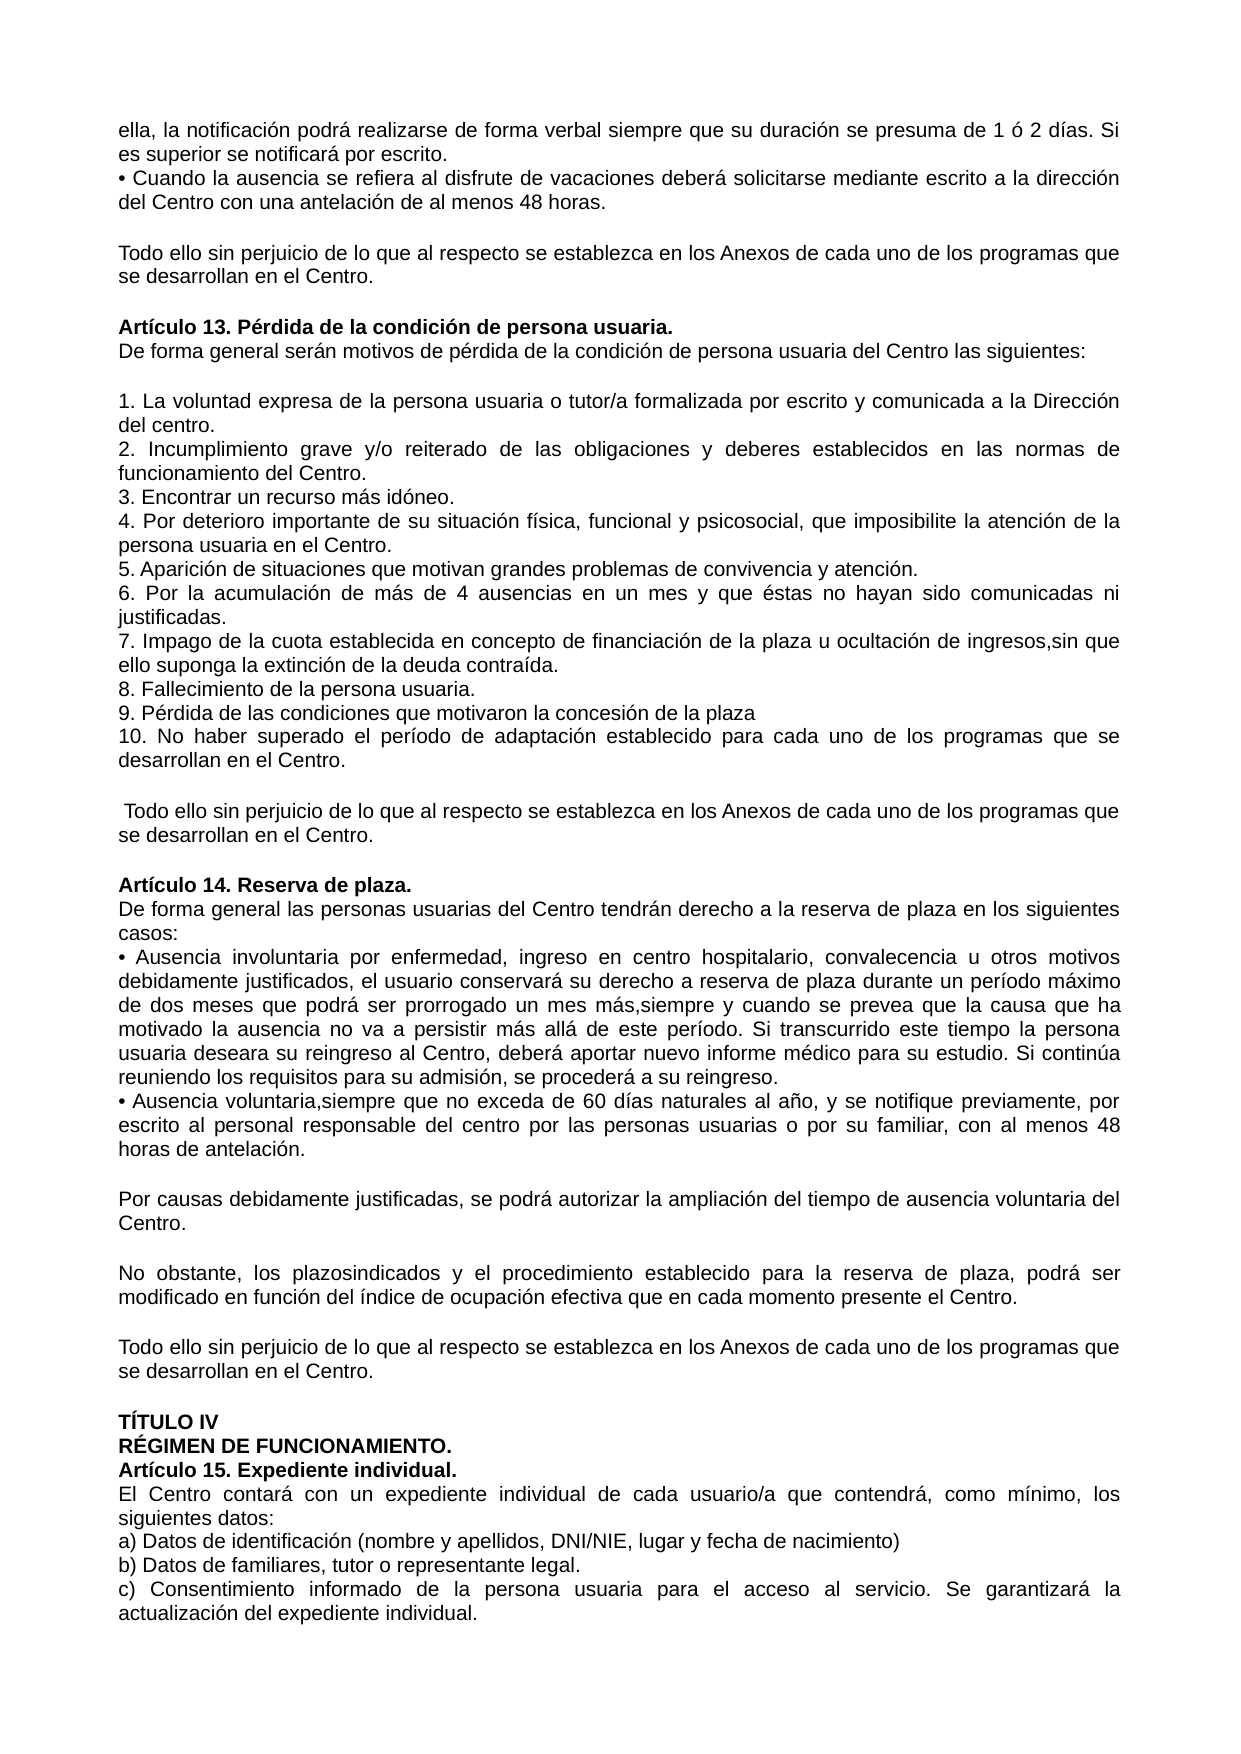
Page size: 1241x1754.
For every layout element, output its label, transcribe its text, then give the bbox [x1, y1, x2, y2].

text • Cuando la ausencia se refiera al disfrute de vacaciones deberá solicitarse mediante escrito a la dirección del Centro con una antelación de al menos 48 horas. [118, 166, 1122, 214]
text • Ausencia involuntaria por enfermedad, ingreso en centro hospitalario, convalecencia u otros motivos debidamente justificados, el usuario conservará su derecho a reserva de plaza durante un período máximo de dos meses que podrá ser prorrogado un mes más,siempre y cuando se prevea que la causa que ha motivado la ausencia no va a persistir más allá de este período. Si transcurrido este tiempo la persona usuaria deseara su reingreso al Centro, deberá aportar nuevo informe médico para su estudio. Si continúa reuniendo los requisitos para su admisión, se procederá a su reingreso. [118, 945, 1122, 1088]
text Artículo 15. Expediente individual. [118, 1457, 1122, 1481]
text Por causas debidamente justificadas, se podrá autorizar la ampliación del tiempo de ausencia voluntaria del Centro. [118, 1187, 1122, 1234]
text 5. Aparición de situaciones que motivan grandes problemas de convivencia y atención. [118, 557, 1122, 581]
text 6. Por la acumulación de más de 4 ausencias en un mes y que éstas no hayan sido comunicadas ni justificadas. [118, 581, 1122, 628]
text Artículo 14. Reserva de plaza. [118, 873, 1122, 897]
text De forma general las personas usuarias del Centro tendrán derecho a la reserva de plaza en los siguientes casos: [118, 897, 1122, 945]
text Todo ello sin perjuicio de lo que al respecto se establezca en los Anexos de cada uno de los programas que se desarrollan en el Centro. [118, 1335, 1122, 1383]
text Todo ello sin perjuicio de lo que al respecto se establezca en los Anexos de cada uno de los programas que se desarrollan en el Centro. [118, 798, 1122, 846]
text ella, la notificación podrá realizarse de forma verbal siempre que su duración se presuma de 1 ó 2 días. Si es superior se notificará por escrito. [118, 118, 1122, 166]
text De forma general serán motivos de pérdida de la condición de persona usuaria del Centro las siguientes: [118, 338, 1122, 362]
text 2. Incumplimiento grave y/o reiterado de las obligaciones y deberes establecidos en las normas de funcionamiento del Centro. [118, 437, 1122, 485]
text Todo ello sin perjuicio de lo que al respecto se establezca en los Anexos de cada uno de los programas que se desarrollan en el Centro. [118, 240, 1122, 288]
text 3. Encontrar un recurso más idóneo. [118, 485, 1122, 509]
text No obstante, los plazosindicados y el procedimiento establecido para la reserva de plaza, podrá ser modificado en función del índice de ocupación efectiva que en cada momento presente el Centro. [118, 1261, 1122, 1309]
text 9. Pérdida de las condiciones que motivaron la concesión de la plaza [118, 700, 1122, 724]
text 1. La voluntad expresa de la persona usuaria o tutor/a formalizada por escrito y comunicada a la Dirección del centro. [118, 389, 1122, 437]
text a) Datos de identificación (nombre y apellidos, DNI/NIE, lugar y fecha de nacimiento) [118, 1529, 1122, 1553]
text RÉGIMEN DE FUNCIONAMIENTO. [118, 1433, 1122, 1457]
text El Centro contará con un expediente individual de cada usuario/a que contendrá, como mínimo, los siguientes datos: [118, 1481, 1122, 1529]
text b) Datos de familiares, tutor o representante legal. [118, 1553, 1122, 1577]
text 8. Fallecimiento de la persona usuaria. [118, 676, 1122, 700]
text 4. Por deterioro importante de su situación física, funcional y psicosocial, que imposibilite la atención de la persona usuaria en el Centro. [118, 509, 1122, 557]
text 10. No haber superado el período de adaptación establecido para cada uno de los programas que se desarrollan en el Centro. [118, 724, 1122, 772]
text c) Consentimiento informado de la persona usuaria para el acceso al servicio. Se garantizará la actualización del expediente individual. [118, 1577, 1122, 1625]
text TÍTULO IV [118, 1409, 1122, 1433]
text 7. Impago de la cuota establecida en concepto de financiación de la plaza u ocultación de ingresos,sin que ello suponga la extinción de la deuda contraída. [118, 628, 1122, 676]
text • Ausencia voluntaria,siempre que no exceda de 60 días naturales al año, y se notifique previamente, por escrito al personal responsable del centro por las personas usuarias o por su familiar, con al menos 48 horas de antelación. [118, 1088, 1122, 1160]
text Artículo 13. Pérdida de la condición de persona usuaria. [118, 314, 1122, 338]
